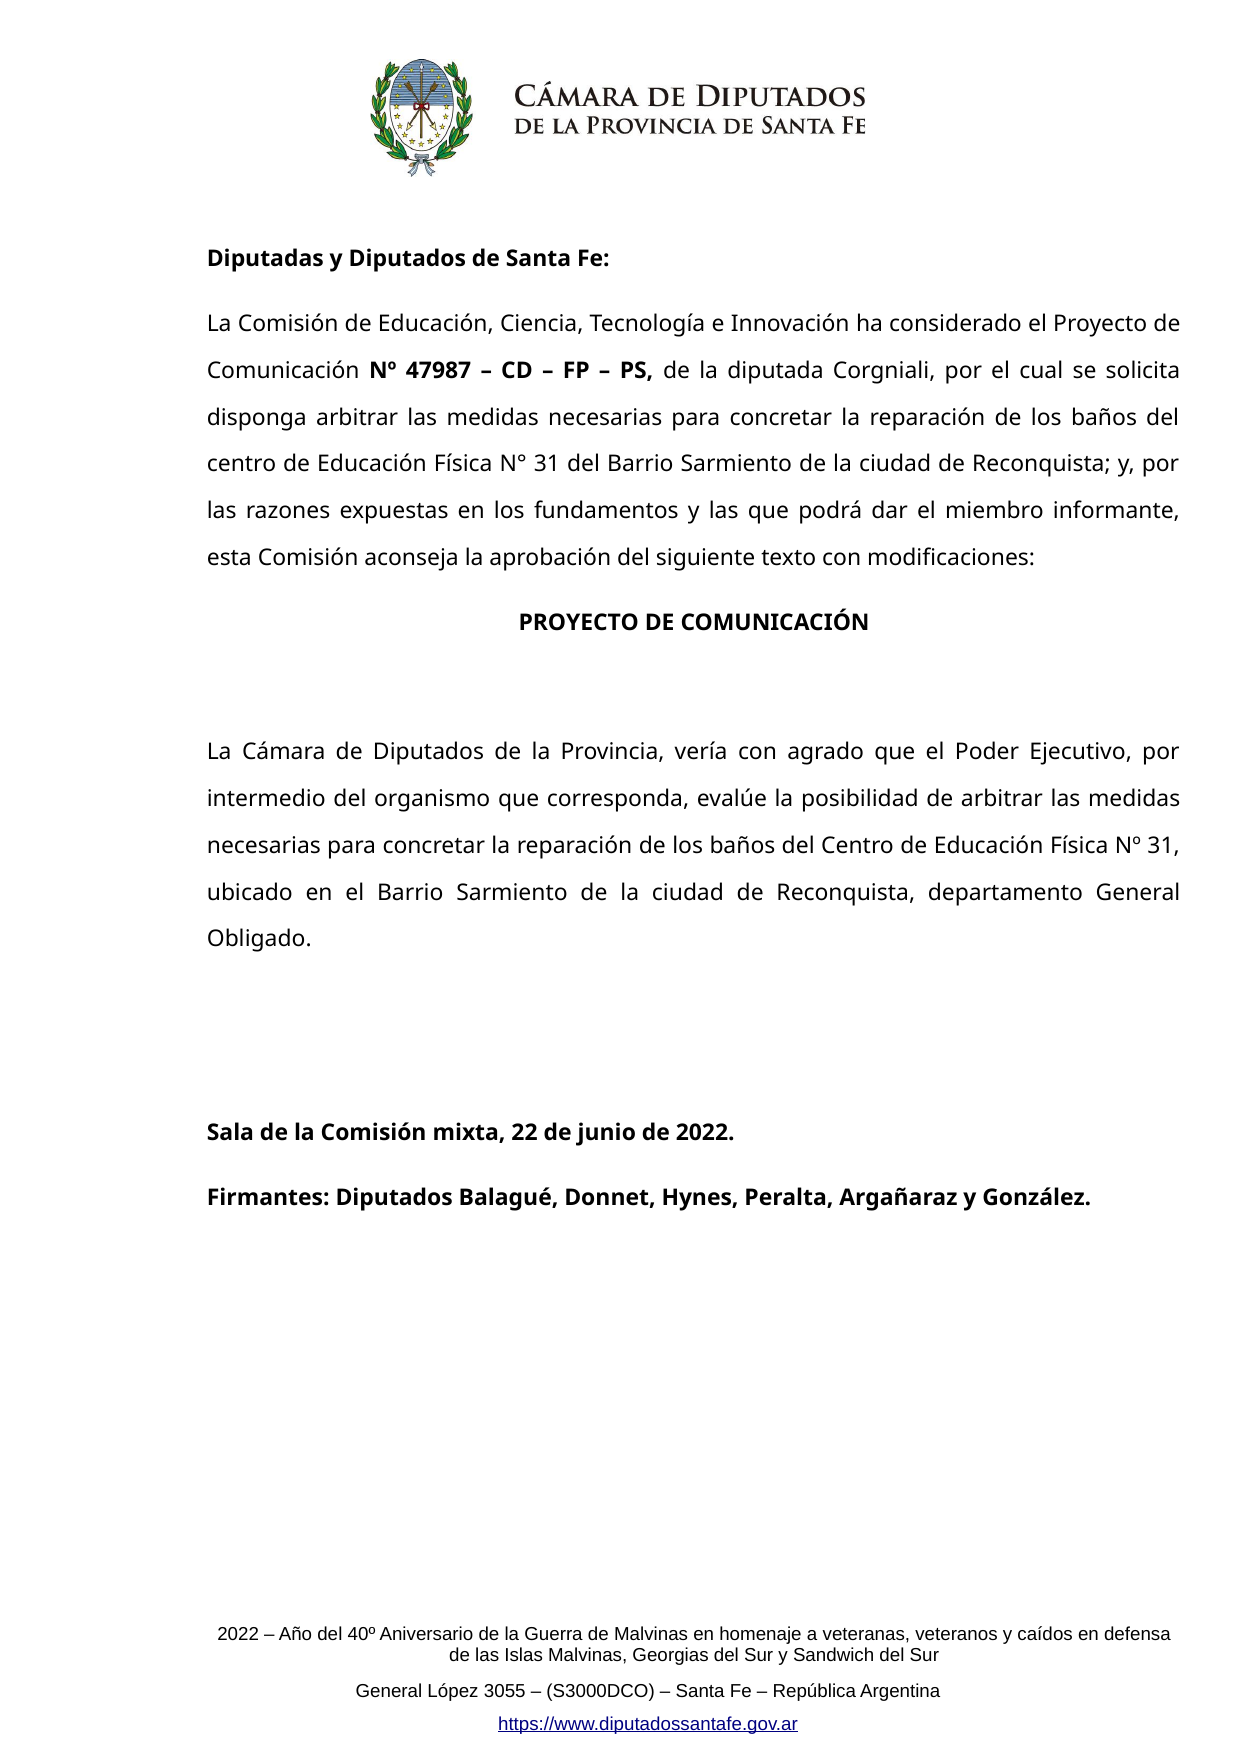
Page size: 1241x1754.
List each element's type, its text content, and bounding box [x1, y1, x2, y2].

text Firmantes: Diputados Balagué, Donnet, Hynes, Peralta, Argañaraz y González. [207, 1181, 1181, 1212]
text La Comisión de Educación, Ciencia, Tecnología e Innovación ha considerado el Proyecto de Comunicación Nº 47987 – CD – FP – PS, de la diputada Corgniali, por el cual se solicita disponga arbitrar las medidas necesarias para concretar la reparación de los baños del centro de Educación Física N° 31 del Barrio Sarmiento de la ciudad de Reconquista; y, por las razones expuestas en los fundamentos y las que podrá dar el miembro informante, esta Comisión aconseja la aprobación del siguiente texto con modificaciones: [207, 307, 1181, 572]
text Diputadas y Diputados de Santa Fe: [207, 242, 1181, 273]
text La Cámara de Diputados de la Provincia, vería con agrado que el Poder Ejecutivo, por intermedio del organismo que corresponda, evalúe la posibilidad de arbitrar las medidas necesarias para concretar la reparación de los baños del Centro de Educación Física Nº 31, ubicado en el Barrio Sarmiento de la ciudad de Reconquista, departamento General Obligado. [207, 735, 1181, 954]
text PROYECTO DE COMUNICACIÓN [207, 606, 1181, 637]
text Sala de la Comisión mixta, 22 de junio de 2022. [207, 1116, 1181, 1147]
picture [370, 59, 866, 181]
